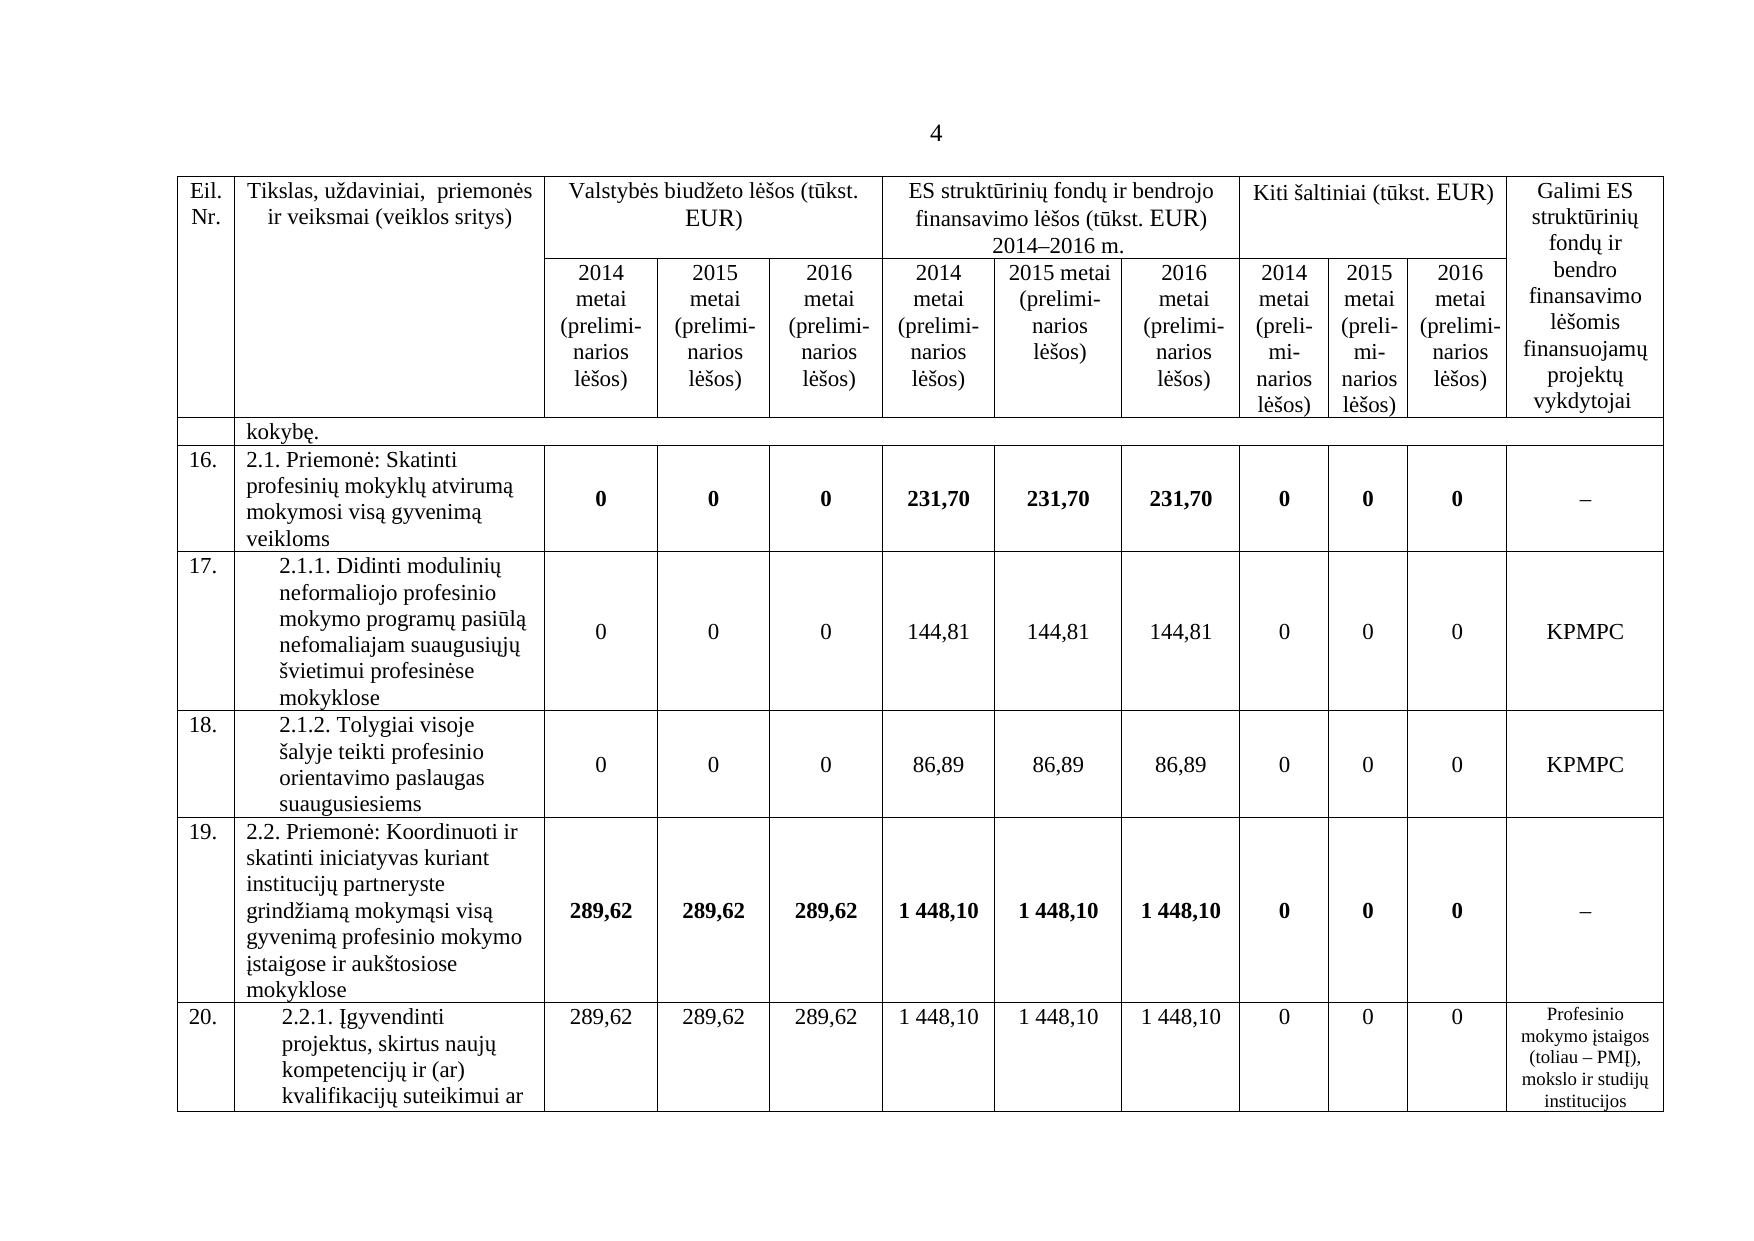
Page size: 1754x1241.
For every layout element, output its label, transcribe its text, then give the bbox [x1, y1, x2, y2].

table_cell 2016 metai (prelimi-narios lėšos) [770, 259, 882, 417]
table_cell Profesinio mokymo įstaigos (toliau – PMĮ), mokslo ir studijų institucijos [1507, 1003, 1663, 1111]
table_cell 144,81 [1122, 552, 1239, 710]
table_cell – [1507, 446, 1663, 551]
table_cell 0 [1408, 711, 1506, 817]
table_cell 2016 metai (prelimi-narios lėšos) [1122, 259, 1239, 417]
table_cell 289,62 [770, 818, 882, 1002]
table_cell KPMPC [1507, 552, 1663, 710]
table_cell 2.1.1. Didinti modulinių neformaliojo profesinio mokymo programų pasiūlą nefomaliajam suaugusiųjų švietimui profesinėse mokyklose [235, 552, 544, 710]
table_header Valstybės biudžeto lėšos (tūkst. EUR) [545, 177, 882, 258]
table_header Tikslas, uždaviniai, priemonės ir veiksmai (veiklos sritys) [235, 177, 544, 417]
table_cell 231,70 [1122, 446, 1239, 551]
table_cell 0 [1240, 818, 1328, 1002]
table_cell 2016 metai (prelimi-narios lėšos) [1408, 259, 1506, 417]
table_cell – [1507, 818, 1663, 1002]
table_cell 19. [178, 818, 234, 1002]
table_cell 0 [770, 446, 882, 551]
table_cell 0 [1240, 1003, 1328, 1111]
table_cell 0 [1240, 552, 1328, 710]
table_cell 1 448,10 [1122, 1003, 1239, 1111]
table_cell 0 [658, 446, 769, 551]
table_cell 1 448,10 [883, 1003, 994, 1111]
table_cell 0 [545, 711, 657, 817]
table_cell 144,81 [883, 552, 994, 710]
table_cell 289,62 [770, 1003, 882, 1111]
table_cell 2.1. Priemonė: Skatinti profesinių mokyklų atvirumą mokymosi visą gyvenimą veikloms [235, 446, 544, 551]
table_cell [178, 418, 234, 445]
table_cell 0 [658, 711, 769, 817]
table_cell 2014 metai (preli-mi-narios lėšos) [1240, 259, 1328, 417]
table_cell 2.1.2. Tolygiai visoje šalyje teikti profesinio orientavimo paslaugas suaugusiesiems [235, 711, 544, 817]
table_cell 1 448,10 [1122, 818, 1239, 1002]
table_cell 2015 metai (prelimi-narios lėšos) [658, 259, 769, 417]
table_header Eil. Nr. [178, 177, 234, 417]
table_cell 2014 metai (prelimi-narios lėšos) [545, 259, 657, 417]
table_cell 86,89 [1122, 711, 1239, 817]
table_cell kokybę. [235, 418, 1663, 445]
table_cell 2015 metai (prelimi-narios lėšos) [995, 259, 1121, 417]
table_cell 289,62 [545, 818, 657, 1002]
table_cell 289,62 [545, 1003, 657, 1111]
table_cell 0 [1240, 711, 1328, 817]
table_cell 1 448,10 [995, 818, 1121, 1002]
table_cell 17. [178, 552, 234, 710]
table_cell 0 [770, 711, 882, 817]
table_cell 0 [545, 446, 657, 551]
table_cell 0 [1408, 552, 1506, 710]
table_cell 0 [545, 552, 657, 710]
table_cell 0 [1408, 1003, 1506, 1111]
table_cell 0 [1408, 446, 1506, 551]
table_cell 86,89 [883, 711, 994, 817]
table_cell 231,70 [883, 446, 994, 551]
table_cell 0 [1329, 818, 1407, 1002]
table_cell 289,62 [658, 818, 769, 1002]
table_cell 2.2.1. Įgyvendinti projektus, skirtus naujų kompetencijų ir (ar) kvalifikacijų suteikimui ar [235, 1003, 544, 1111]
table_header Kiti šaltiniai (tūkst. EUR) [1240, 177, 1506, 258]
table_cell KPMPC [1507, 711, 1663, 817]
table_cell 0 [1329, 1003, 1407, 1111]
table_cell 86,89 [995, 711, 1121, 817]
table_cell 20. [178, 1003, 234, 1111]
table_header ES struktūrinių fondų ir bendrojo finansavimo lėšos (tūkst. EUR) 2014–2016 m. [883, 177, 1239, 258]
table_cell 0 [1329, 711, 1407, 817]
table_cell 0 [1408, 818, 1506, 1002]
table_cell 0 [1329, 446, 1407, 551]
table_cell 16. [178, 446, 234, 551]
table_cell 0 [658, 552, 769, 710]
table_cell 0 [1329, 552, 1407, 710]
table_header Galimi ES struktūrinių fondų ir bendro finansavimo lėšomis finansuojamų projektų vykdytojai [1507, 177, 1663, 417]
table_cell 2015 metai (preli-mi-narios lėšos) [1329, 259, 1407, 417]
table_cell 2014 metai (prelimi-narios lėšos) [883, 259, 994, 417]
table_cell 18. [178, 711, 234, 817]
table_cell 1 448,10 [995, 1003, 1121, 1111]
table_cell 289,62 [658, 1003, 769, 1111]
table_cell 231,70 [995, 446, 1121, 551]
table_cell 144,81 [995, 552, 1121, 710]
table_cell 2.2. Priemonė: Koordinuoti ir skatinti iniciatyvas kuriant institucijų partneryste grindžiamą mokymąsi visą gyvenimą profesinio mokymo įstaigose ir aukštosiose mokyklose [235, 818, 544, 1002]
table_cell 0 [770, 552, 882, 710]
table_cell 0 [1240, 446, 1328, 551]
table_cell 1 448,10 [883, 818, 994, 1002]
